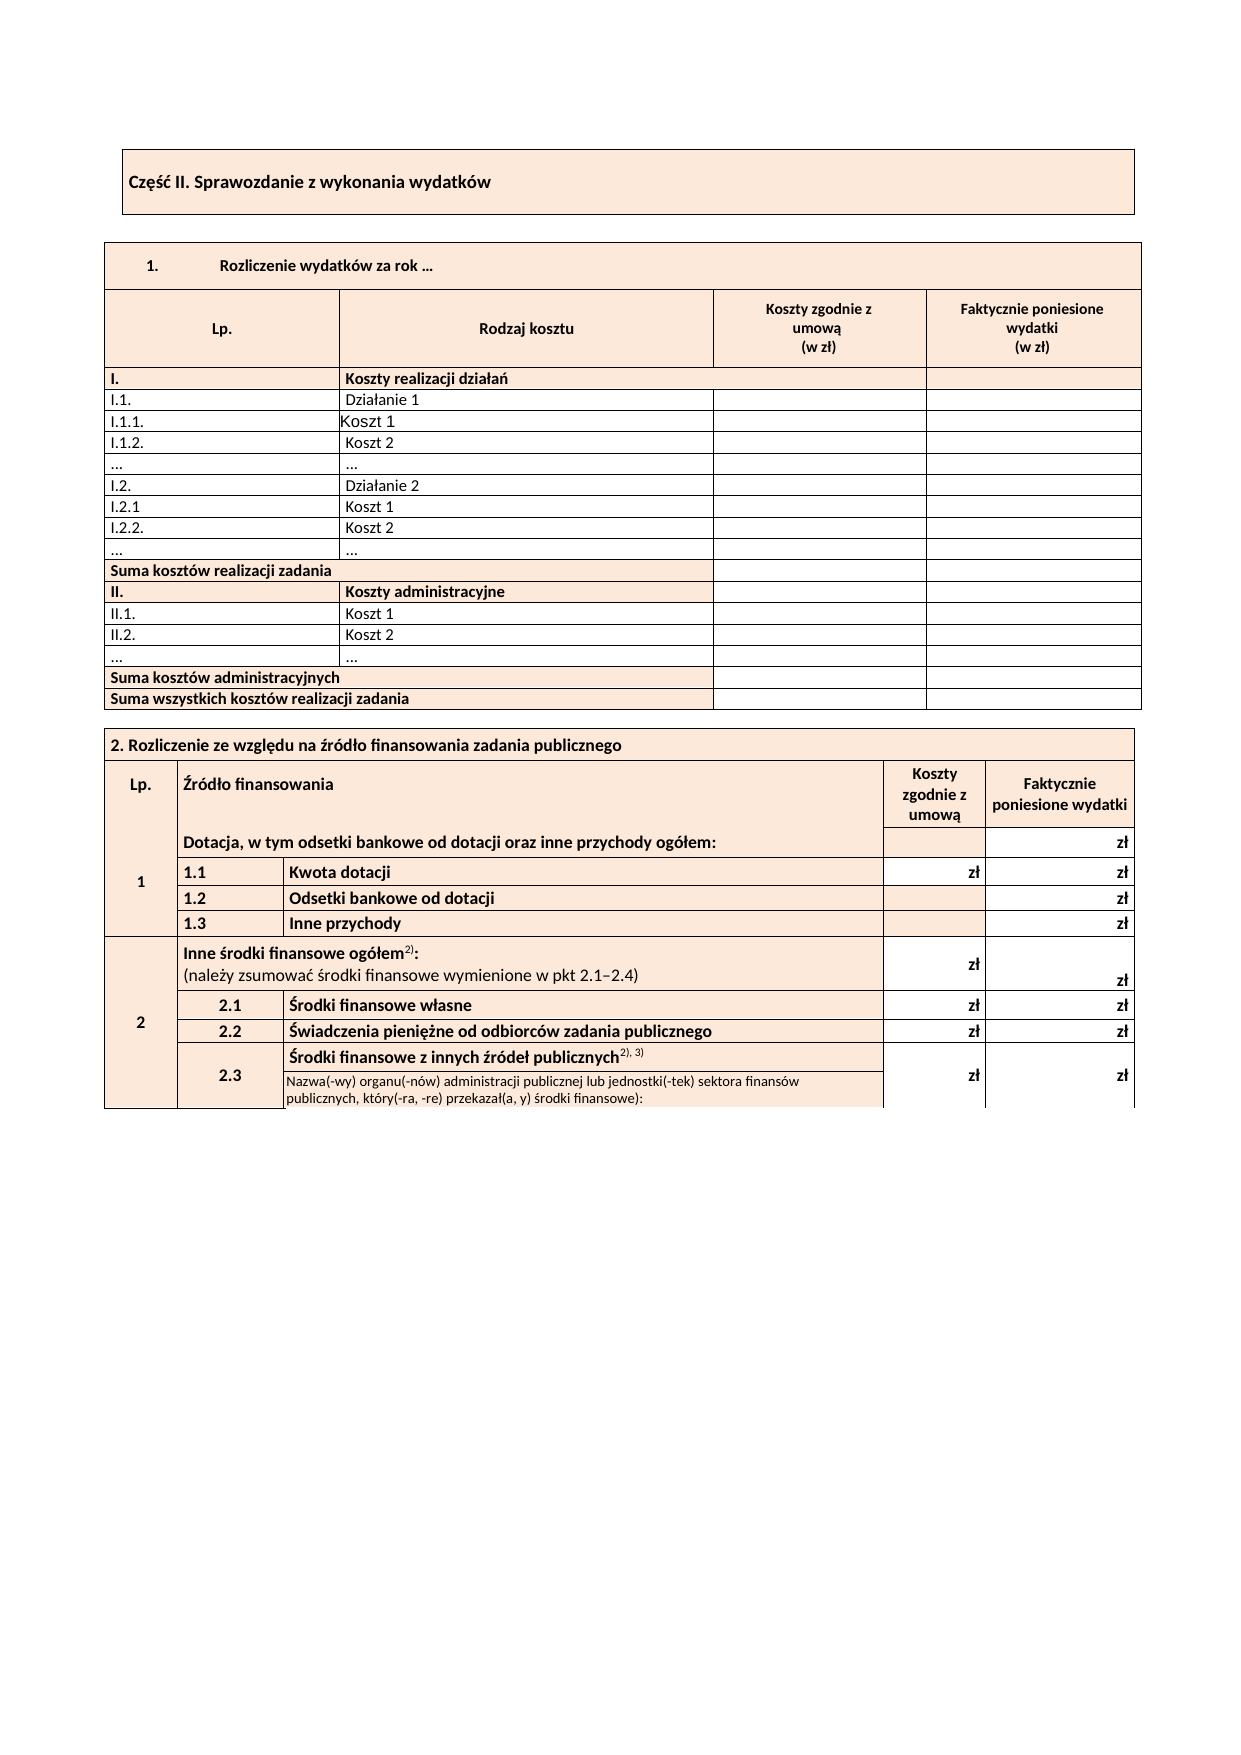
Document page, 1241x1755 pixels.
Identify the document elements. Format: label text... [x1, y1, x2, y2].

table_cell I.2.2. [105, 518, 339, 538]
table_cell zł [986, 991, 1134, 1018]
table_cell [927, 603, 1141, 623]
table_cell zł [884, 1020, 985, 1042]
table_cell I.1.1. [105, 411, 339, 431]
table_cell 2. Rozliczenie ze względu na źródło finansowania zadania publicznego [105, 729, 1134, 760]
table_cell [714, 454, 926, 474]
table_cell zł [884, 991, 985, 1018]
table_cell Koszt 1 [340, 496, 713, 517]
table_cell [714, 625, 926, 645]
table_cell [1134, 214, 1141, 242]
table_cell Świadczenia pieniężne od odbiorców zadania publicznego [284, 1020, 883, 1042]
table_cell [714, 411, 926, 431]
table_cell zł [884, 937, 985, 990]
table_cell Koszty realizacji działań [340, 368, 926, 388]
table_cell ... [105, 646, 339, 666]
table_cell 1.1 [178, 858, 283, 885]
table_cell 2.1 [178, 991, 283, 1018]
table_cell II.1. [105, 603, 339, 623]
table_cell 1 [105, 827, 177, 936]
table_cell Nazwa(-wy) organu(-nów) administracji publicznej lub jednostki(-tek) sektora finansów publicznych, który(-ra, -re) przekazał(a, y) środki finansowe): [286, 1072, 883, 1107]
table_cell [714, 667, 926, 687]
table_cell [927, 475, 1141, 495]
table_cell [714, 560, 926, 581]
table_cell [104, 214, 123, 242]
table_cell [1135, 910, 1141, 936]
table_cell [927, 368, 1141, 388]
table_cell zł [986, 886, 1134, 910]
table_cell Koszt 1 [340, 603, 713, 623]
table_cell ... [340, 454, 713, 474]
table_cell [123, 215, 1134, 242]
table_cell zł [986, 911, 1134, 936]
table_cell 2.2 [178, 1020, 283, 1042]
table_cell [927, 689, 1141, 709]
table_cell I.2. [105, 475, 339, 495]
table_cell II. [105, 582, 339, 602]
table_cell [927, 411, 1141, 431]
table_cell [714, 475, 926, 495]
table_cell 1.2 [178, 886, 283, 910]
table_cell ... [105, 454, 339, 474]
table_cell Dotacja, w tym odsetki bankowe od dotacji oraz inne przychody ogółem: [178, 827, 883, 857]
table_cell 1. Rozliczenie wydatków za rok … [105, 243, 1141, 289]
table_cell Inne środki finansowe ogółem2): (należy zsumować środki finansowe wymienione w pkt 2.1–2.4) [178, 937, 883, 990]
table_cell [104, 710, 1141, 728]
table_cell [714, 539, 926, 559]
table_cell Lp. [105, 761, 177, 827]
table_cell [927, 496, 1141, 517]
table_cell [884, 828, 985, 857]
table_cell [927, 625, 1141, 645]
table_cell Koszty administracyjne [340, 582, 713, 602]
table_cell zł [884, 1043, 985, 1107]
table_cell I.2.1 [105, 496, 339, 517]
table_cell ... [340, 539, 713, 559]
table_header Część II. Sprawozdanie z wykonania wydatków [123, 150, 1134, 214]
table_cell [1135, 990, 1141, 1018]
table_cell [927, 582, 1141, 602]
table_cell [1135, 857, 1141, 885]
table_cell [927, 560, 1141, 581]
table_cell [714, 432, 926, 453]
table_cell [927, 518, 1141, 538]
table_cell [927, 539, 1141, 559]
table_cell Inne przychody [284, 911, 883, 936]
table_cell Koszty zgodnie z umową (w zł) [714, 290, 926, 367]
table_cell [1135, 936, 1141, 990]
table_cell 2 [105, 937, 177, 1107]
table_cell [1135, 1042, 1141, 1071]
table_cell [927, 667, 1141, 687]
table_cell [1135, 1019, 1141, 1042]
table_cell Koszt 2 [340, 518, 713, 538]
table_cell [714, 582, 926, 602]
table_cell [927, 390, 1141, 410]
table_cell ... [340, 646, 713, 666]
table_cell Koszt 1 [340, 411, 713, 431]
table_cell zł [986, 858, 1134, 885]
table_cell Koszt 2 [340, 625, 713, 645]
table_cell [1135, 728, 1141, 760]
table_cell [714, 689, 926, 709]
table_cell zł [986, 1043, 1134, 1107]
table_cell [1135, 885, 1141, 910]
table_cell zł [986, 1020, 1134, 1042]
table_cell 2.3 [178, 1043, 283, 1107]
table_cell [714, 646, 926, 666]
table_cell Koszty zgodnie z umową [884, 761, 985, 827]
table_cell Suma kosztów realizacji zadania [105, 560, 713, 581]
table_cell ... [105, 539, 339, 559]
table_cell Koszt 2 [340, 432, 713, 453]
table_cell zł [986, 937, 1134, 990]
table_cell zł [986, 828, 1134, 857]
table_cell Kwota dotacji [284, 858, 883, 885]
table_cell [1135, 1071, 1141, 1107]
table_cell [884, 911, 985, 936]
table_cell [884, 886, 985, 910]
table_cell zł [884, 858, 985, 885]
table_cell Lp. [105, 290, 339, 367]
table_cell I.1. [105, 390, 339, 410]
table_cell Rodzaj kosztu [340, 290, 713, 367]
table_cell [927, 646, 1141, 666]
table_cell Środki finansowe własne [284, 991, 883, 1018]
table_header [1135, 149, 1141, 214]
table_cell [714, 518, 926, 538]
table_cell Środki finansowe z innych źródeł publicznych2), 3) [284, 1043, 883, 1071]
table_cell 1.3 [178, 911, 283, 936]
table_cell [927, 432, 1141, 453]
table_header [104, 149, 122, 214]
table_cell [714, 390, 926, 410]
table_cell I.1.2. [105, 432, 339, 453]
table_cell Źródło finansowania [178, 761, 883, 827]
table_cell II.2. [105, 625, 339, 645]
table_cell I. [105, 368, 339, 388]
table_cell [714, 496, 926, 517]
table_cell Odsetki bankowe od dotacji [284, 886, 883, 910]
table_cell Faktycznie poniesione wydatki (w zł) [927, 290, 1141, 367]
table_cell [1135, 827, 1141, 857]
table_cell [1135, 760, 1141, 827]
table_cell Faktycznie poniesione wydatki [986, 761, 1134, 827]
table_cell Działanie 2 [340, 475, 713, 495]
table_cell Działanie 1 [340, 390, 713, 410]
table_cell Suma wszystkich kosztów realizacji zadania [105, 689, 713, 709]
table_cell [927, 454, 1141, 474]
table_cell Suma kosztów administracyjnych [105, 667, 713, 687]
table_cell [714, 603, 926, 623]
